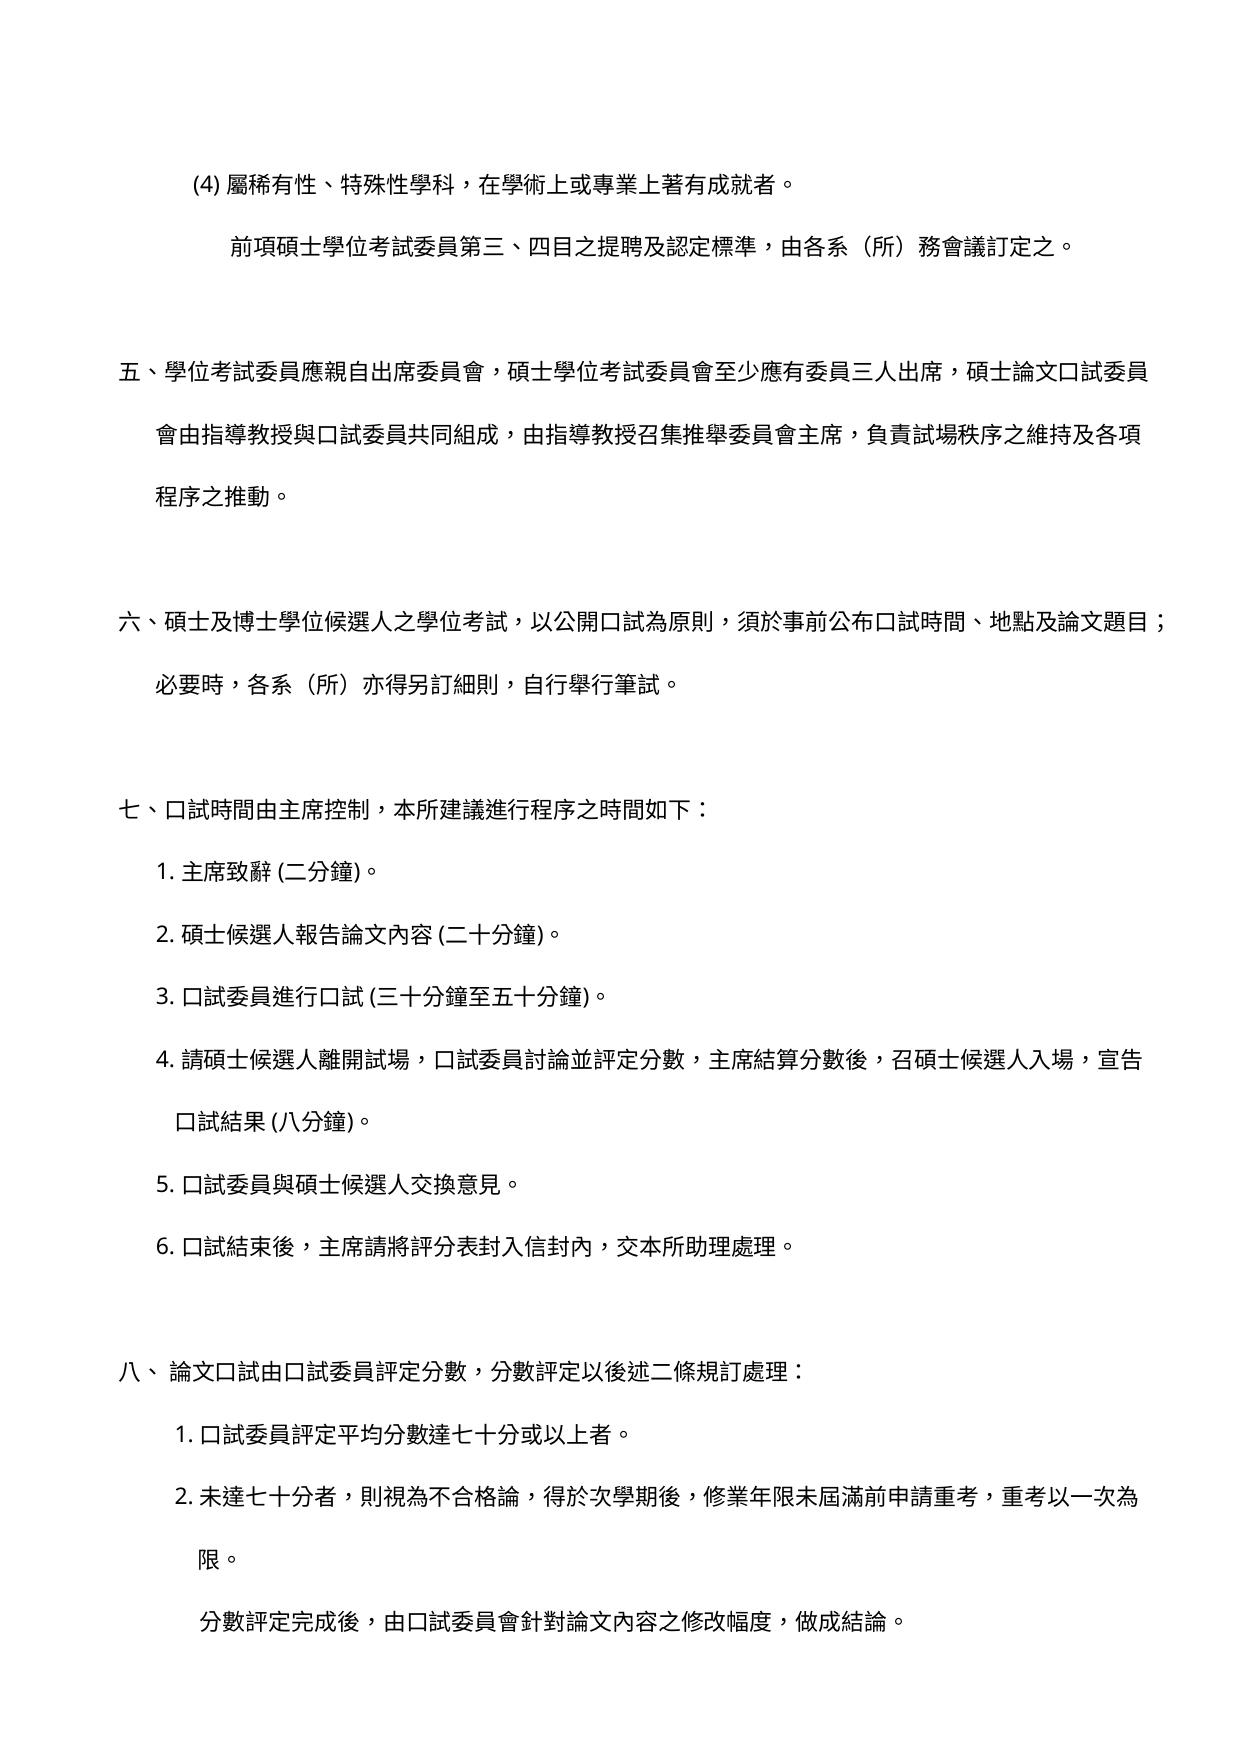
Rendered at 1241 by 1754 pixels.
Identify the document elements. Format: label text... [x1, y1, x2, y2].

text 六、碩士及博士學位候選人之學位考試，以公開口試為原則，須於事前公布口試時間、地點及論文題目；必要時，各系（所）亦得另訂細則，自行舉行筆試。 [118, 579, 1152, 704]
text 1. 口試委員評定平均分數達七十分或以上者。 [174, 1392, 1152, 1454]
text 6. 口試結束後，主席請將評分表封入信封內，交本所助理處理。 [156, 1204, 1152, 1267]
text 2. 碩士候選人報告論文內容 (二十分鐘)。 [156, 892, 1152, 954]
text (4) 屬稀有性、特殊性學科，在學術上或專業上著有成就者。 [174, 142, 1152, 204]
text 1. 主席致辭 (二分鐘)。 [156, 829, 1152, 892]
text 4. 請碩士候選人離開試場，口試委員討論並評定分數，主席結算分數後，召碩士候選人入場，宣告口試結果 (八分鐘)。 [156, 1017, 1152, 1142]
text 八、 論文口試由口試委員評定分數，分數評定以後述二條規訂處理： [118, 1329, 1152, 1392]
text 分數評定完成後，由口試委員會針對論文內容之修改幅度，做成結論。 [174, 1579, 1152, 1642]
text 五、學位考試委員應親自出席委員會，碩士學位考試委員會至少應有委員三人出席，碩士論文口試委員會由指導教授與口試委員共同組成，由指導教授召集推舉委員會主席，負責試場秩序之維持及各項程序之推動。 [118, 329, 1152, 517]
text 七、口試時間由主席控制，本所建議進行程序之時間如下： [118, 767, 1152, 829]
text 2. 未達七十分者，則視為不合格論，得於次學期後，修業年限未屆滿前申請重考，重考以一次為限。 [174, 1454, 1152, 1579]
text 前項碩士學位考試委員第三、四目之提聘及認定標準，由各系（所）務會議訂定之。 [212, 204, 1152, 267]
text 3. 口試委員進行口試 (三十分鐘至五十分鐘)。 [156, 954, 1152, 1017]
text 5. 口試委員與碩士候選人交換意見。 [156, 1142, 1152, 1204]
